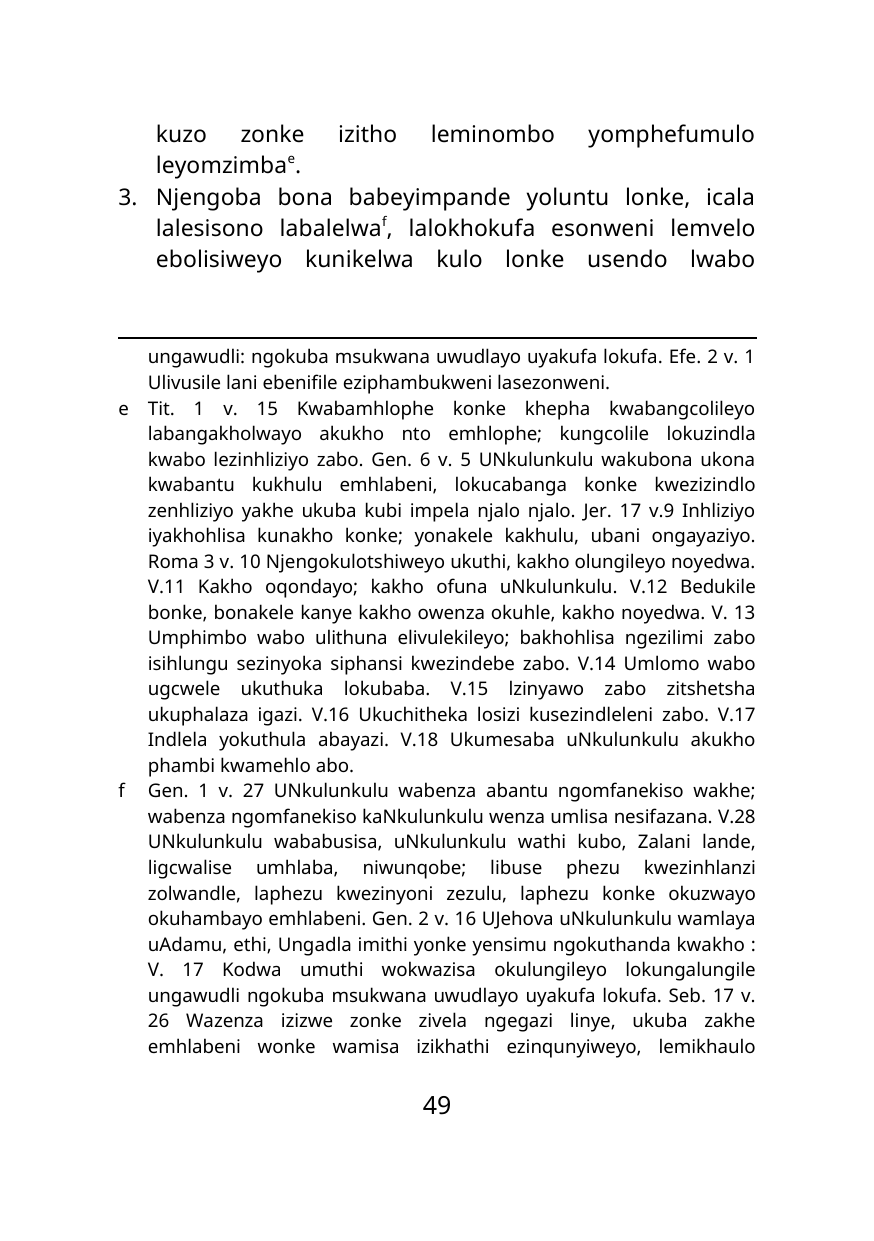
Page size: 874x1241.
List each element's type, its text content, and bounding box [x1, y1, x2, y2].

list Gen. 1 v. 27 UNkulunkulu wabenza abantu ngomfanekiso wakhe; wabenza ngomfanekiso kaNkulunkulu wenza umlisa nesifazana. V.28 UNkulunkulu wababusisa, uNkulunkulu wathi kubo, Zalani lande, ligcwalise umhlaba, niwunqobe; libuse phezu kwezinhlanzi zolwandle, laphezu kwezinyoni zezulu, laphezu konke okuzwayo okuhambayo emhlabeni. Gen. 2 v. 16 UJehova uNkulunkulu wamlaya uAdamu, ethi, Ungadla imithi yonke yensimu ngokuthanda kwakho : V. 17 Kodwa umuthi wokwazisa okulungileyo lokungalungile ungawudli ngokuba msukwana uwudlayo uyakufa lokufa. Seb. 17 v. 26 Wazenza izizwe zonke zivela ngegazi linye, ukuba zakhe emhlabeni wonke wamisa izikhathi ezinqunyiweyo, lemikhaulo [118, 778, 756, 1058]
list kuzo zonke izitho leminombo yomphefumulo leyomzimba. [118, 118, 756, 181]
list Njengoba bona babeyimpande yoluntu lonke, icala lalesisono labalelwa, lalokhokufa esonweni lemvelo ebolisiweyo kunikelwa kulo lonke usendo lwabo [118, 181, 756, 274]
list ungawudli: ngokuba msukwana uwudlayo uyakufa lokufa. Efe. 2 v. 1 Ulivusile lani ebenifile eziphambukweni lasezonweni. [118, 344, 756, 395]
list Tit. 1 v. 15 Kwabamhlophe konke khepha kwabangcolileyo labangakholwayo akukho nto emhlophe; kungcolile lokuzindla kwabo lezinhliziyo zabo. Gen. 6 v. 5 UNkulunkulu wakubona ukona kwabantu kukhulu emhlabeni, lokucabanga konke kwezizindlo zenhliziyo yakhe ukuba kubi impela njalo njalo. Jer. 17 v.9 Inhliziyo iyakhohlisa kunakho konke; yonakele kakhulu, ubani ongayaziyo. Roma 3 v. 10 Njengokulotshiweyo ukuthi, kakho olungileyo noyedwa. V.11 Kakho oqondayo; kakho ofuna uNkulunkulu. V.12 Bedukile bonke, bonakele kanye kakho owenza okuhle, kakho noyedwa. V. 13 Umphimbo wabo ulithuna elivulekileyo; bakhohlisa ngezilimi zabo isihlungu sezinyoka siphansi kwezindebe zabo. V.14 Umlomo wabo ugcwele ukuthuka lokubaba. V.15 lzinyawo zabo zitshetsha ukuphalaza igazi. V.16 Ukuchitheka losizi kusezindleleni zabo. V.17 Indlela yokuthula abayazi. V.18 Ukumesaba uNkulunkulu akukho phambi kwamehlo abo. [118, 395, 756, 778]
